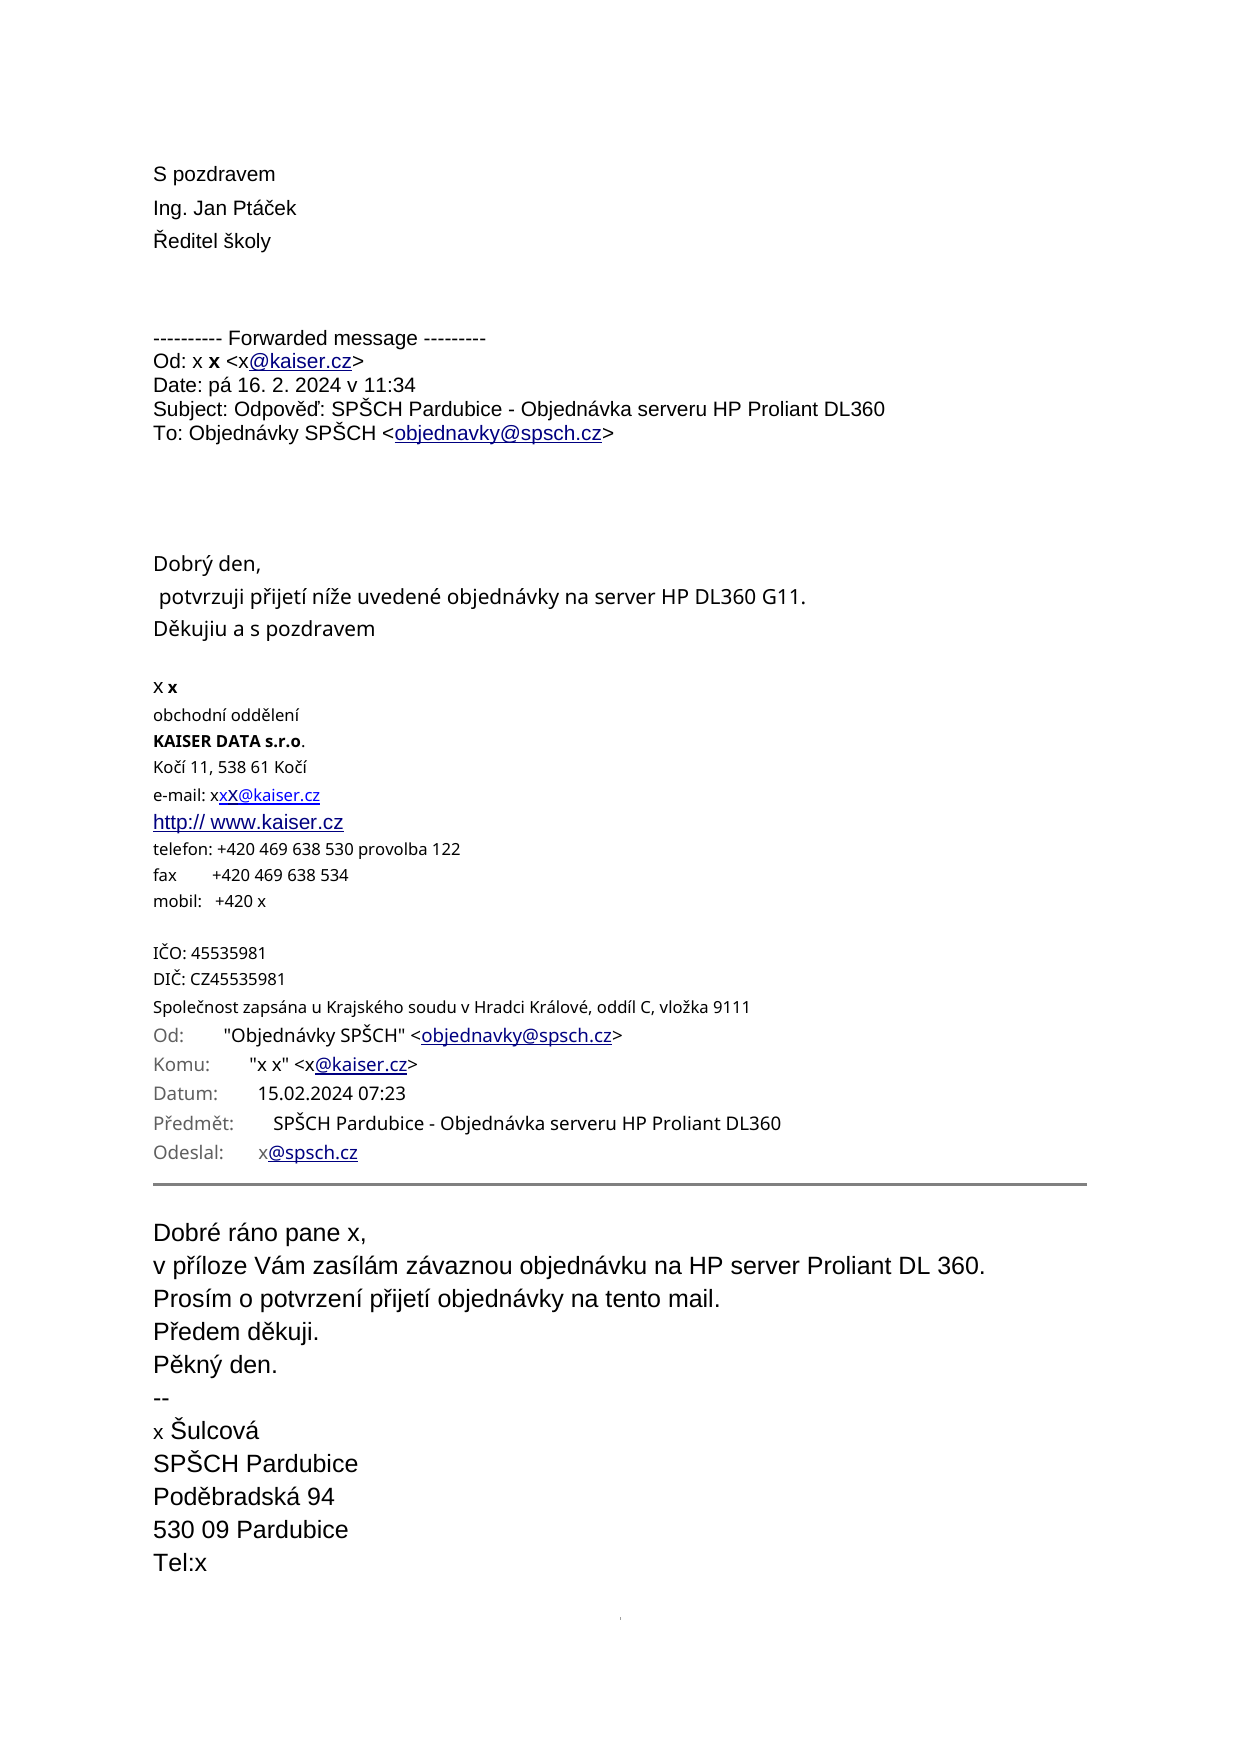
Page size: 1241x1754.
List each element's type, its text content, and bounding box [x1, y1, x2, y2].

text Ing. Jan Ptáček [153, 195, 1087, 219]
text Ředitel školy [153, 229, 1087, 253]
text Dobré ráno pane x, v příloze Vám zasílám závaznou objednávku na HP server Proliant DL 360. Prosím o potvrzení přijetí objednávky na tento mail. Předem děkuji. Pěkný den. -- x Šulcová SPŠCH Pardubice Poděbradská 94 530 09 Pardubice Tel:x [153, 1218, 1087, 1577]
text S pozdravem [153, 134, 1087, 186]
text ---------- Forwarded message --------- Od: x x <x@kaiser.cz> Date: pá 16. 2. 2024 v 11:34 Subject: Odpověď: SPŠCH Pardubice - Objednávka serveru HP Proliant DL360 To: Objednávky SPŠCH <objednavky@spsch.cz> [153, 325, 1087, 445]
text Dobrý den, potvrzuji přijetí níže uvedené objednávky na server HP DL360 G11. Děkujiu a s pozdravem x x obchodní oddělení KAISER DATA s.r.o. Kočí 11, 538 61 Kočí e-mail: xxx@kaiser.cz http:// www.kaiser.cz telefon: +420 469 638 530 provolba 122 fax +420 469 638 534 mobil: +420 x IČO: 45535981 DIČ: CZ45535981 Společnost zapsána u Krajského soudu v Hradci Králové, oddíl C, vložka 9111 Od: "Objednávky SPŠCH" <objednavky@spsch.cz> Komu: "x x" <x@kaiser.cz> Datum: 15.02.2024 07:23 Předmět: SPŠCH Pardubice - Objednávka serveru HP Proliant DL360 Odeslal: x@spsch.cz [153, 549, 1087, 1165]
